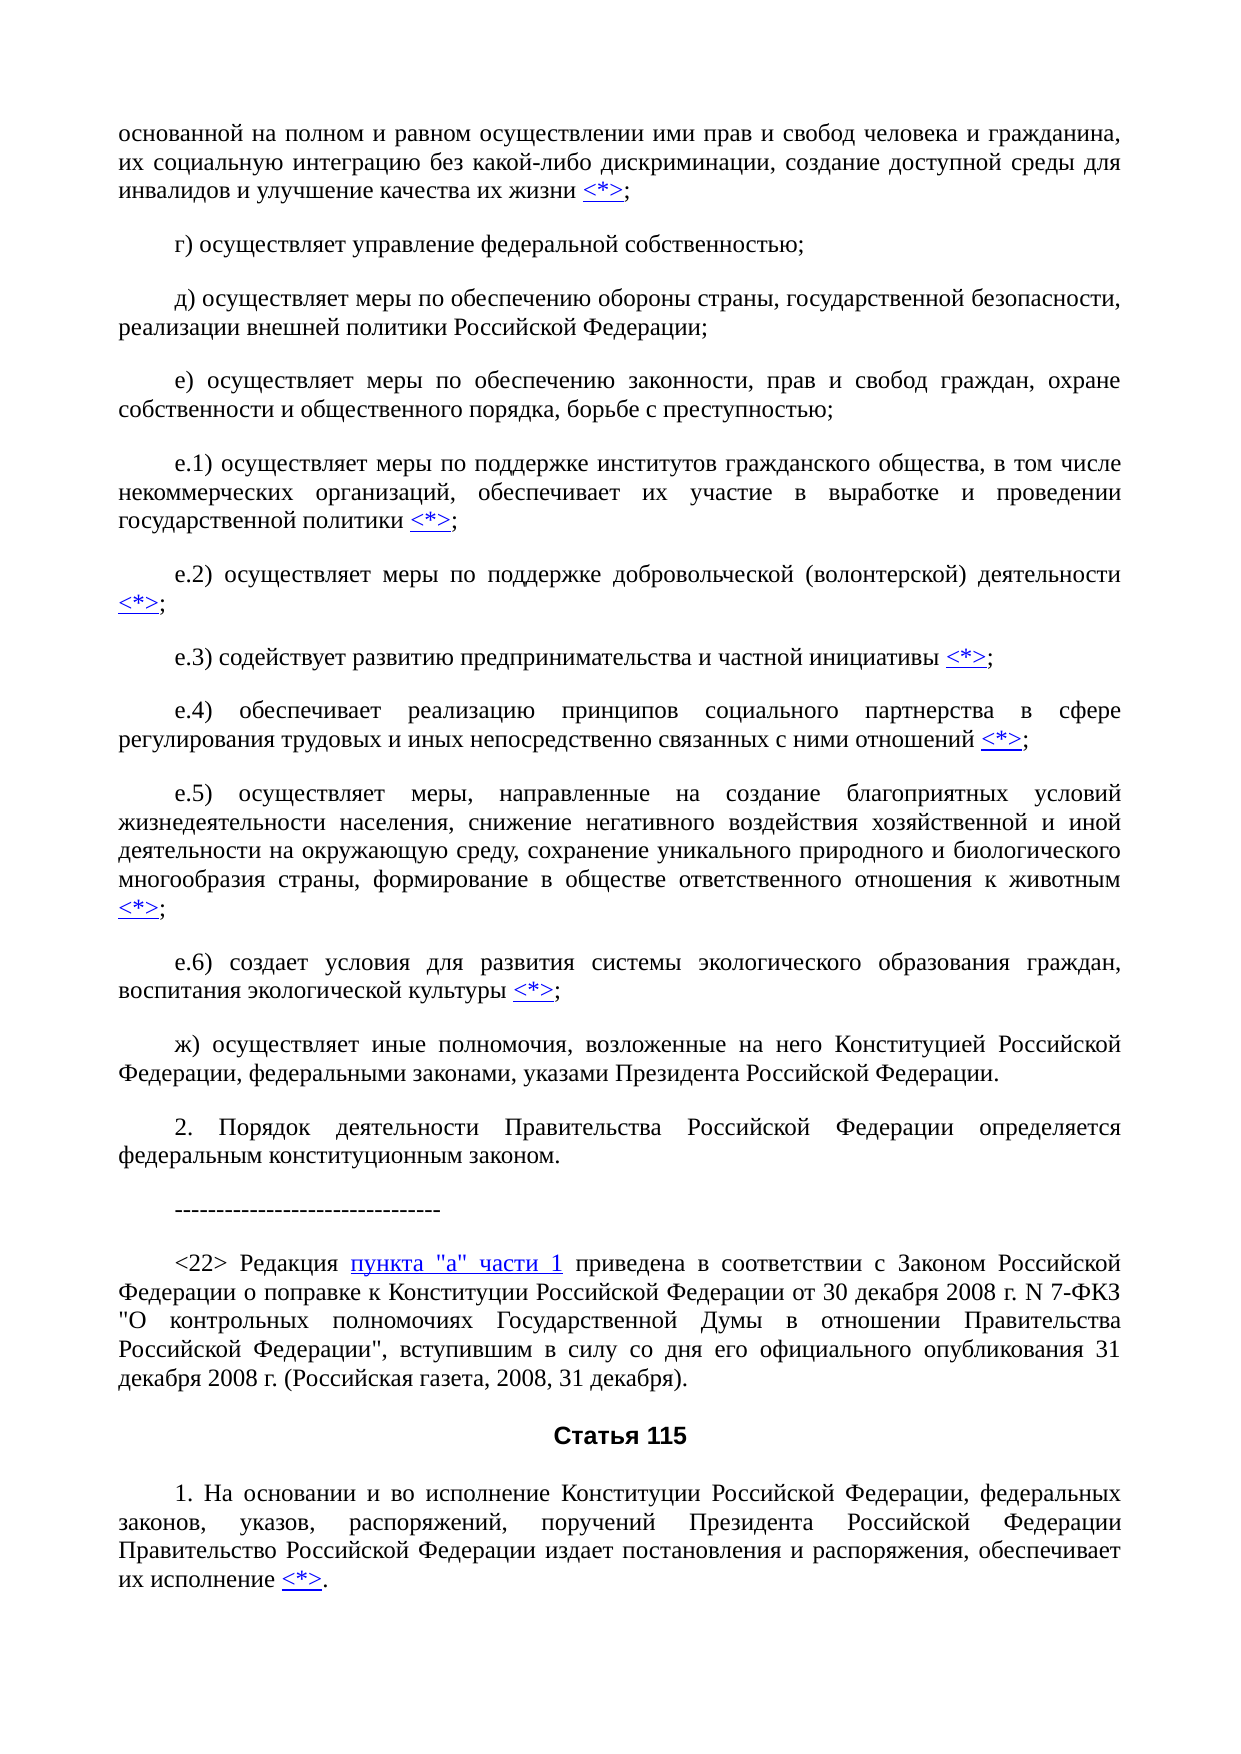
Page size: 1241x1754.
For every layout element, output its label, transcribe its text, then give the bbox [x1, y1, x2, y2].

text д) осуществляет меры по обеспечению обороны страны, государственной безопасности, реализации внешней политики Российской Федерации; [118, 283, 1122, 341]
title Статья 115 [118, 1421, 1122, 1449]
text е.3) содействует развитию предпринимательства и частной инициативы <*>; [118, 642, 1122, 671]
text е.6) создает условия для развития системы экологического образования граждан, воспитания экологической культуры <*>; [118, 947, 1122, 1004]
text е.1) осуществляет меры по поддержке институтов гражданского общества, в том числе некоммерческих организаций, обеспечивает их участие в выработке и проведении государственной политики <*>; [118, 448, 1122, 534]
text е) осуществляет меры по обеспечению законности, прав и свобод граждан, охране собственности и общественного порядка, борьбе с преступностью; [118, 366, 1122, 423]
text е.5) осуществляет меры, направленные на создание благоприятных условий жизнедеятельности населения, снижение негативного воздействия хозяйственной и иной деятельности на окружающую среду, сохранение уникального природного и биологического многообразия страны, формирование в обществе ответственного отношения к животным <*>; [118, 778, 1122, 922]
text е.4) обеспечивает реализацию принципов социального партнерства в сфере регулирования трудовых и иных непосредственно связанных с ними отношений <*>; [118, 696, 1122, 753]
text 2. Порядок деятельности Правительства Российской Федерации определяется федеральным конституционным законом. [118, 1112, 1122, 1169]
text ж) осуществляет иные полномочия, возложенные на него Конституцией Российской Федерации, федеральными законами, указами Президента Российской Федерации. [118, 1029, 1122, 1087]
text г) осуществляет управление федеральной собственностью; [118, 229, 1122, 258]
text <22> Редакция пункта "а" части 1 приведена в соответствии с Законом Российской Федерации о поправке к Конституции Российской Федерации от 30 декабря 2008 г. N 7-ФКЗ "О контрольных полномочиях Государственной Думы в отношении Правительства Российской Федерации", вступившим в силу со дня его официального опубликования 31 декабря 2008 г. (Российская газета, 2008, 31 декабря). [118, 1248, 1122, 1392]
text основанной на полном и равном осуществлении ими прав и свобод человека и гражданина, их социальную интеграцию без какой-либо дискриминации, создание доступной среды для инвалидов и улучшение качества их жизни <*>; [118, 118, 1122, 204]
text е.2) осуществляет меры по поддержке добровольческой (волонтерской) деятельности <*>; [118, 559, 1122, 617]
text 1. На основании и во исполнение Конституции Российской Федерации, федеральных законов, указов, распоряжений, поручений Президента Российской Федерации Правительство Российской Федерации издает постановления и распоряжения, обеспечивает их исполнение <*>. [118, 1478, 1122, 1593]
text -------------------------------- [118, 1194, 1122, 1223]
